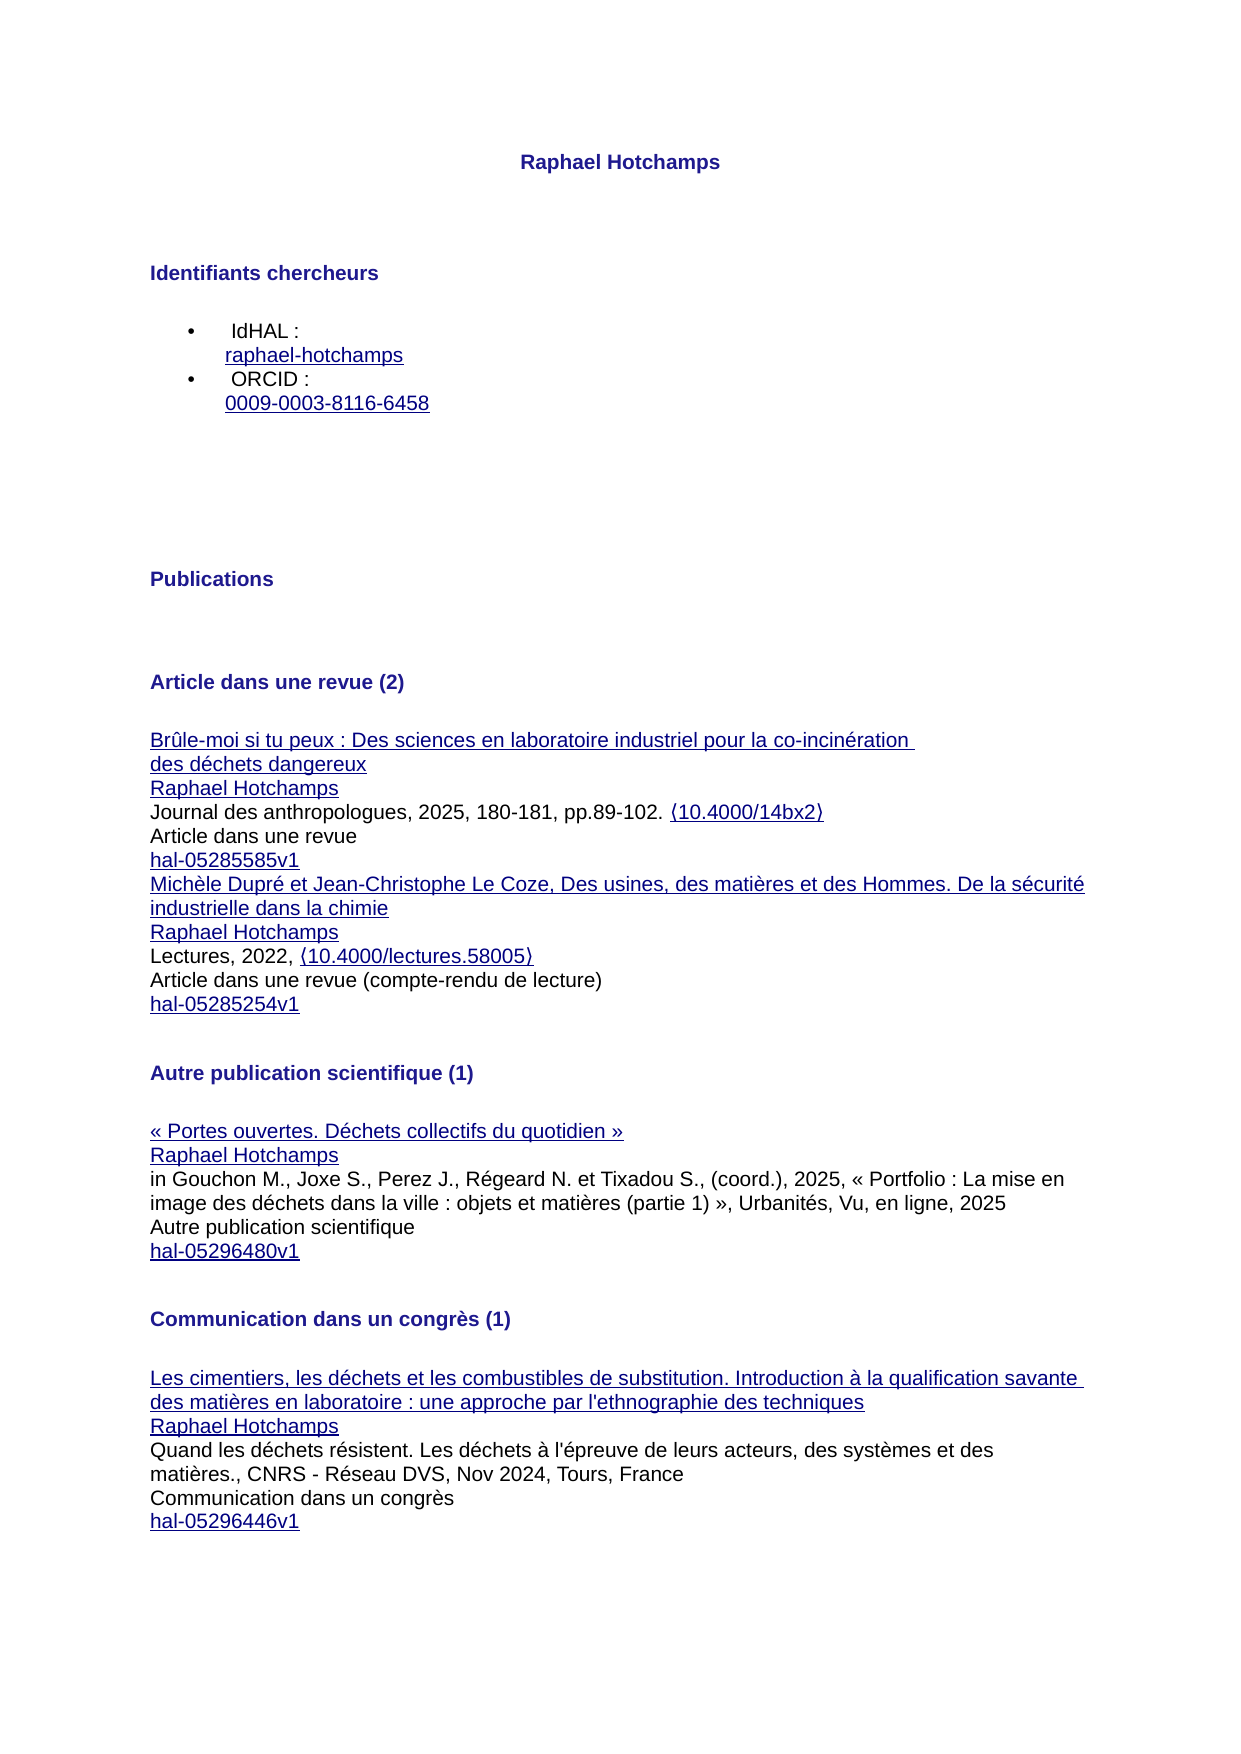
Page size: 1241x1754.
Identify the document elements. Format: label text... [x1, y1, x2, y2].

list 0009-0003-8116-6458 [187, 391, 1090, 414]
subtitle Communication dans un congrès (1) [150, 1307, 1090, 1331]
subtitle Raphael Hotchamps [150, 150, 1090, 174]
table_cell Michèle Dupré et Jean-Christophe Le Coze, Des usines, des matières et des Hommes. De la sécurité industrielle dans la chimie Raphael Hotchamps Lectures, 2022, ⟨10.4000/lectures.58005⟩ Article dans une revue (compte-rendu de lecture) hal-05285254v1 [150, 872, 1090, 1016]
subtitle Autre publication scientifique (1) [150, 1060, 1090, 1084]
list IdHAL : [187, 319, 1090, 343]
subtitle Publications [150, 567, 1090, 591]
table_header « Portes ouvertes. Déchets collectifs du quotidien » Raphael Hotchamps in Gouchon M., Joxe S., Perez J., Régeard N. et Tixadou S., (coord.), 2025, « Portfolio : La mise en image des déchets dans la ville : objets et matières (partie 1) », Urbanités, Vu, en ligne, 2025 Autre publication scientifique hal-05296480v1 [150, 1119, 1090, 1262]
list raphael-hotchamps [187, 343, 1090, 367]
subtitle Identifiants chercheurs [150, 260, 1090, 284]
table_header Brûle-moi si tu peux : Des sciences en laboratoire industriel pour la co‑incinération des déchets dangereux Raphael Hotchamps Journal des anthropologues, 2025, 180-181, pp.89-102. ⟨10.4000/14bx2⟩ Article dans une revue hal-05285585v1 [150, 728, 1090, 872]
list ORCID : [187, 367, 1090, 391]
table_header Les cimentiers, les déchets et les combustibles de substitution. Introduction à la qualification savante des matières en laboratoire : une approche par l'ethnographie des techniques Raphael Hotchamps Quand les déchets résistent. Les déchets à l'épreuve de leurs acteurs, des systèmes et des matières., CNRS - Réseau DVS, Nov 2024, Tours, France Communication dans un congrès hal-05296446v1 [150, 1366, 1090, 1533]
subtitle Article dans une revue (2) [150, 670, 1090, 694]
